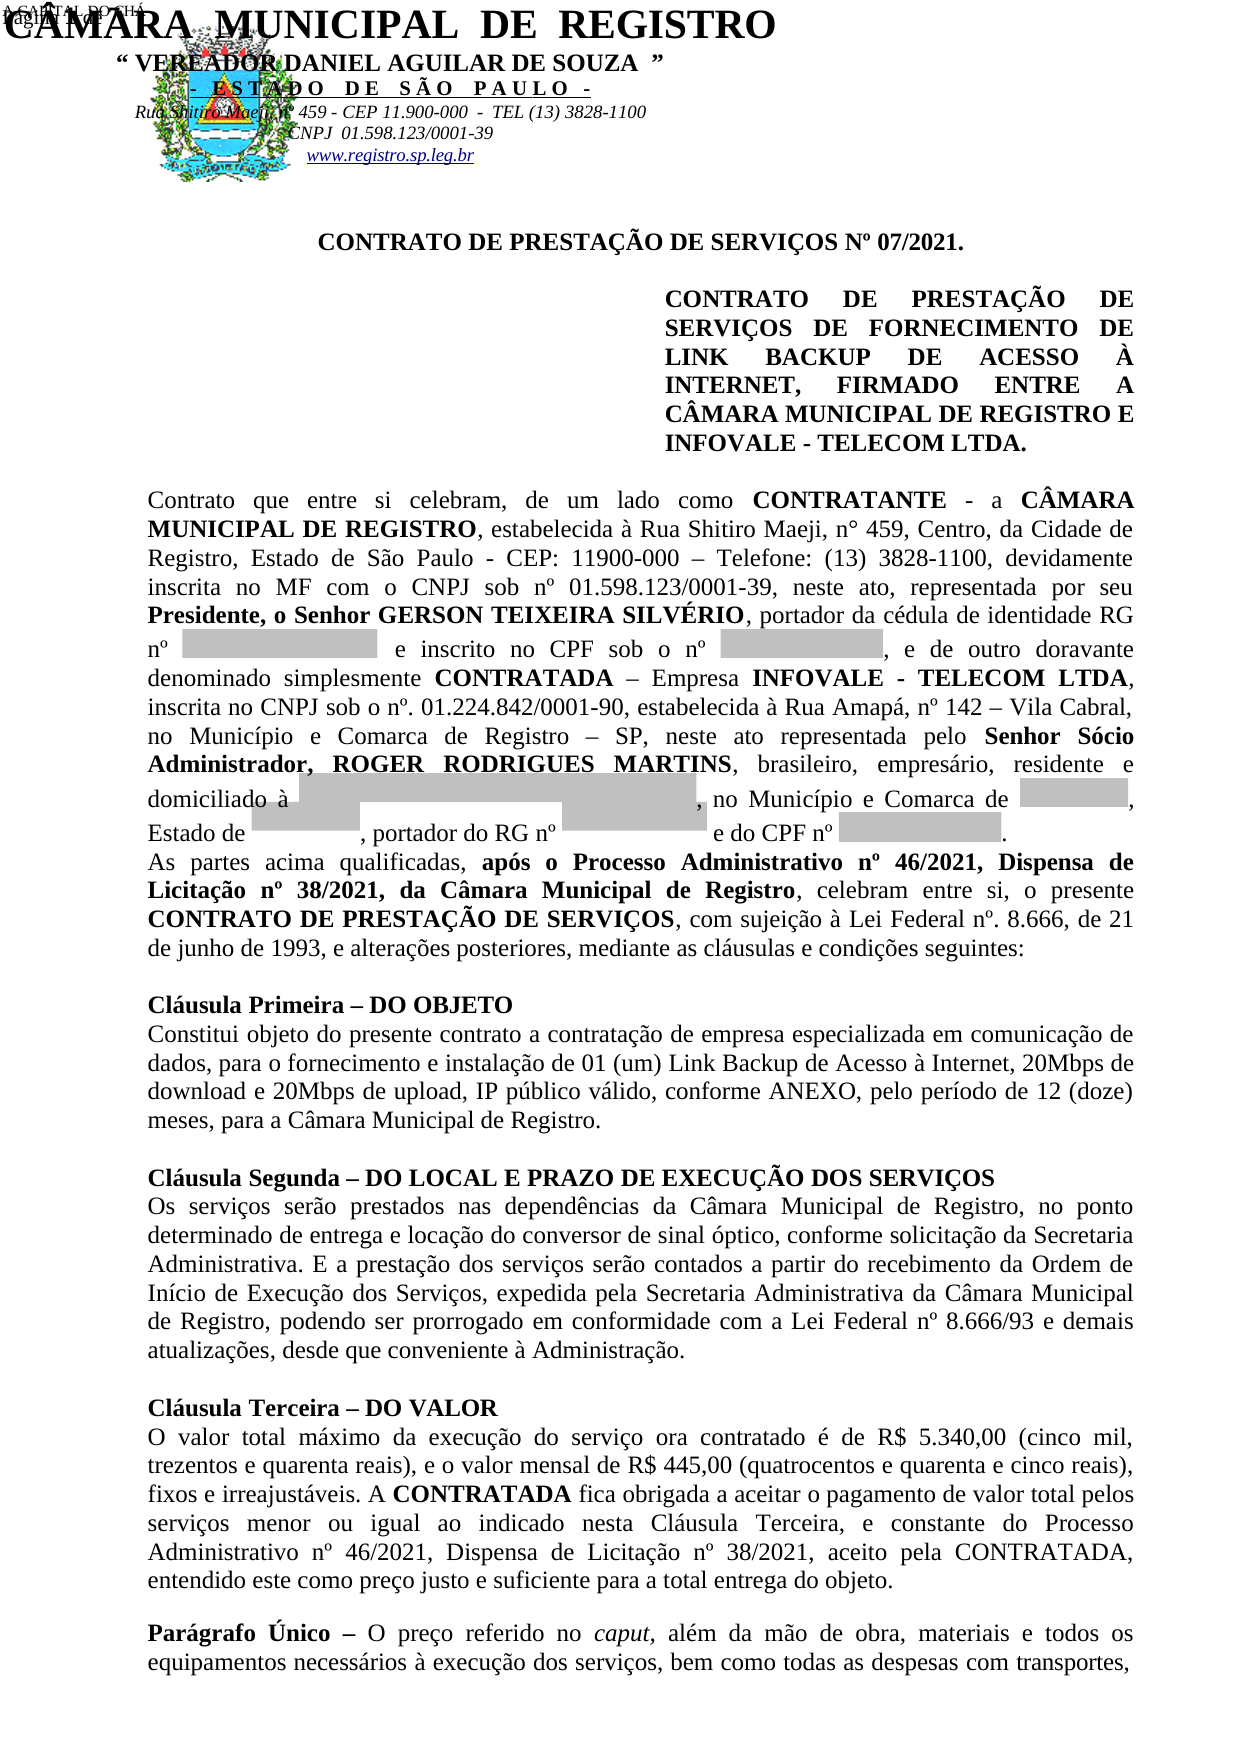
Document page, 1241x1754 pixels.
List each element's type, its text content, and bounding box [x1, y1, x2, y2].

subtitle Cláusula Terceira – DO VALOR [147, 1393, 1146, 1422]
picture [150, 26, 298, 182]
picture [720, 629, 884, 658]
picture [292, 82, 298, 94]
picture [154, 26, 169, 36]
picture [838, 812, 1002, 842]
subtitle CONTRATO DE PRESTAÇÃO DE SERVIÇOS Nº 07/2021. [135, 227, 1146, 255]
picture [289, 56, 296, 70]
text As partes acima qualificadas, após o Processo Administrativo nº 46/2021, Dispensa de Licitação nº 38/2021, da Câmara Municipal de Registro, celebram entre si, o presente CONTRATO DE PRESTAÇÃO DE SERVIÇOS, com sujeição à Lei Federal nº. 8.666, de 21 de junho de 1993, e alterações posteriores, mediante as cláusulas e condições seguintes: [147, 847, 1134, 962]
picture [264, 26, 276, 35]
picture [1020, 778, 1129, 807]
text Contrato que entre si celebram, de um lado como CONTRATANTE - a CÂMARA MUNICIPAL DE REGISTRO, estabelecida à Rua Shitiro Maeji, n° 459, Centro, da Cidade de Registro, Estado de São Paulo - CEP: 11900-000 – Telefone: (13) 3828-1100, devidamente inscrita no MF com o CNPJ sob nº 01.598.123/0001-39, neste ato, representada por seu Presidente, o Senhor GERSON TEIXEIRA SILVÉRIO, portador da cédula de identidade RG nº e inscrito no CPF sob o nº , e de outro doravante denominado simplesmente CONTRATADA – Empresa INFOVALE - TELECOM LTDA, inscrita no CNPJ sob o nº. 01.224.842/0001-90, estabelecida à Rua Amapá, nº 142 – Vila Cabral, no Município e Comarca de Registro – SP, neste ato representada pelo Senhor Sócio Administrador, ROGER RODRIGUES MARTINS, brasileiro, empresário, residente e domiciliado à , no Município e Comarca de , Estado de , portador do RG nº e do CPF nº . [147, 485, 1134, 847]
subtitle Cláusula Primeira – DO OBJETO [147, 990, 1146, 1019]
text O valor total máximo da execução do serviço ora contratado é de R$ 5.340,00 (cinco mil, trezentos e quarenta reais), e o valor mensal de R$ 445,00 (quatrocentos e quarenta e cinco reais), fixos e irreajustáveis. A CONTRATADA fica obrigada a aceitar o pagamento de valor total pelos serviços menor ou igual ao indicado nesta Cláusula Terceira, e constante do Processo Administrativo nº 46/2021, Dispensa de Licitação nº 38/2021, aceito pela CONTRATADA, entendido este como preço justo e suficiente para a total entrega do objeto. [147, 1422, 1134, 1594]
text Parágrafo Único – O preço referido no caput, além da mão de obra, materiais e todos os equipamentos necessários à execução dos serviços, bem como todas as despesas com transportes, [147, 1618, 1134, 1675]
text Os serviços serão prestados nas dependências da Câmara Municipal de Registro, no ponto determinado de entrega e locação do conversor de sinal óptico, conforme solicitação da Secretaria Administrativa. E a prestação dos serviços serão contados a partir do recebimento da Ordem de Início de Execução dos Serviços, expedida pela Secretaria Administrativa da Câmara Municipal de Registro, podendo ser prorrogado em conformidade com a Lei Federal nº 8.666/93 e demais atualizações, desde que conveniente à Administração. [147, 1191, 1134, 1364]
picture [182, 629, 378, 658]
subtitle Cláusula Segunda – DO LOCAL E PRAZO DE EXECUÇÃO DOS SERVIÇOS [147, 1163, 1146, 1191]
text CONTRATO DE PRESTAÇÃO DE SERVIÇOS DE FORNECIMENTO DE LINK BACKUP DE ACESSO À INTERNET, FIRMADO ENTRE A CÂMARA MUNICIPAL DE REGISTRO E INFOVALE - TELECOM LTDA. [664, 284, 1134, 457]
text Constitui objeto do presente contrato a contratação de empresa especializada em comunicação de dados, para o fornecimento e instalação de 01 (um) Link Backup de Acesso à Internet, 20Mbps de download e 20Mbps de upload, IP público válido, conforme ANEXO, pelo período de 12 (doze) meses, para a Câmara Municipal de Registro. [147, 1019, 1134, 1134]
